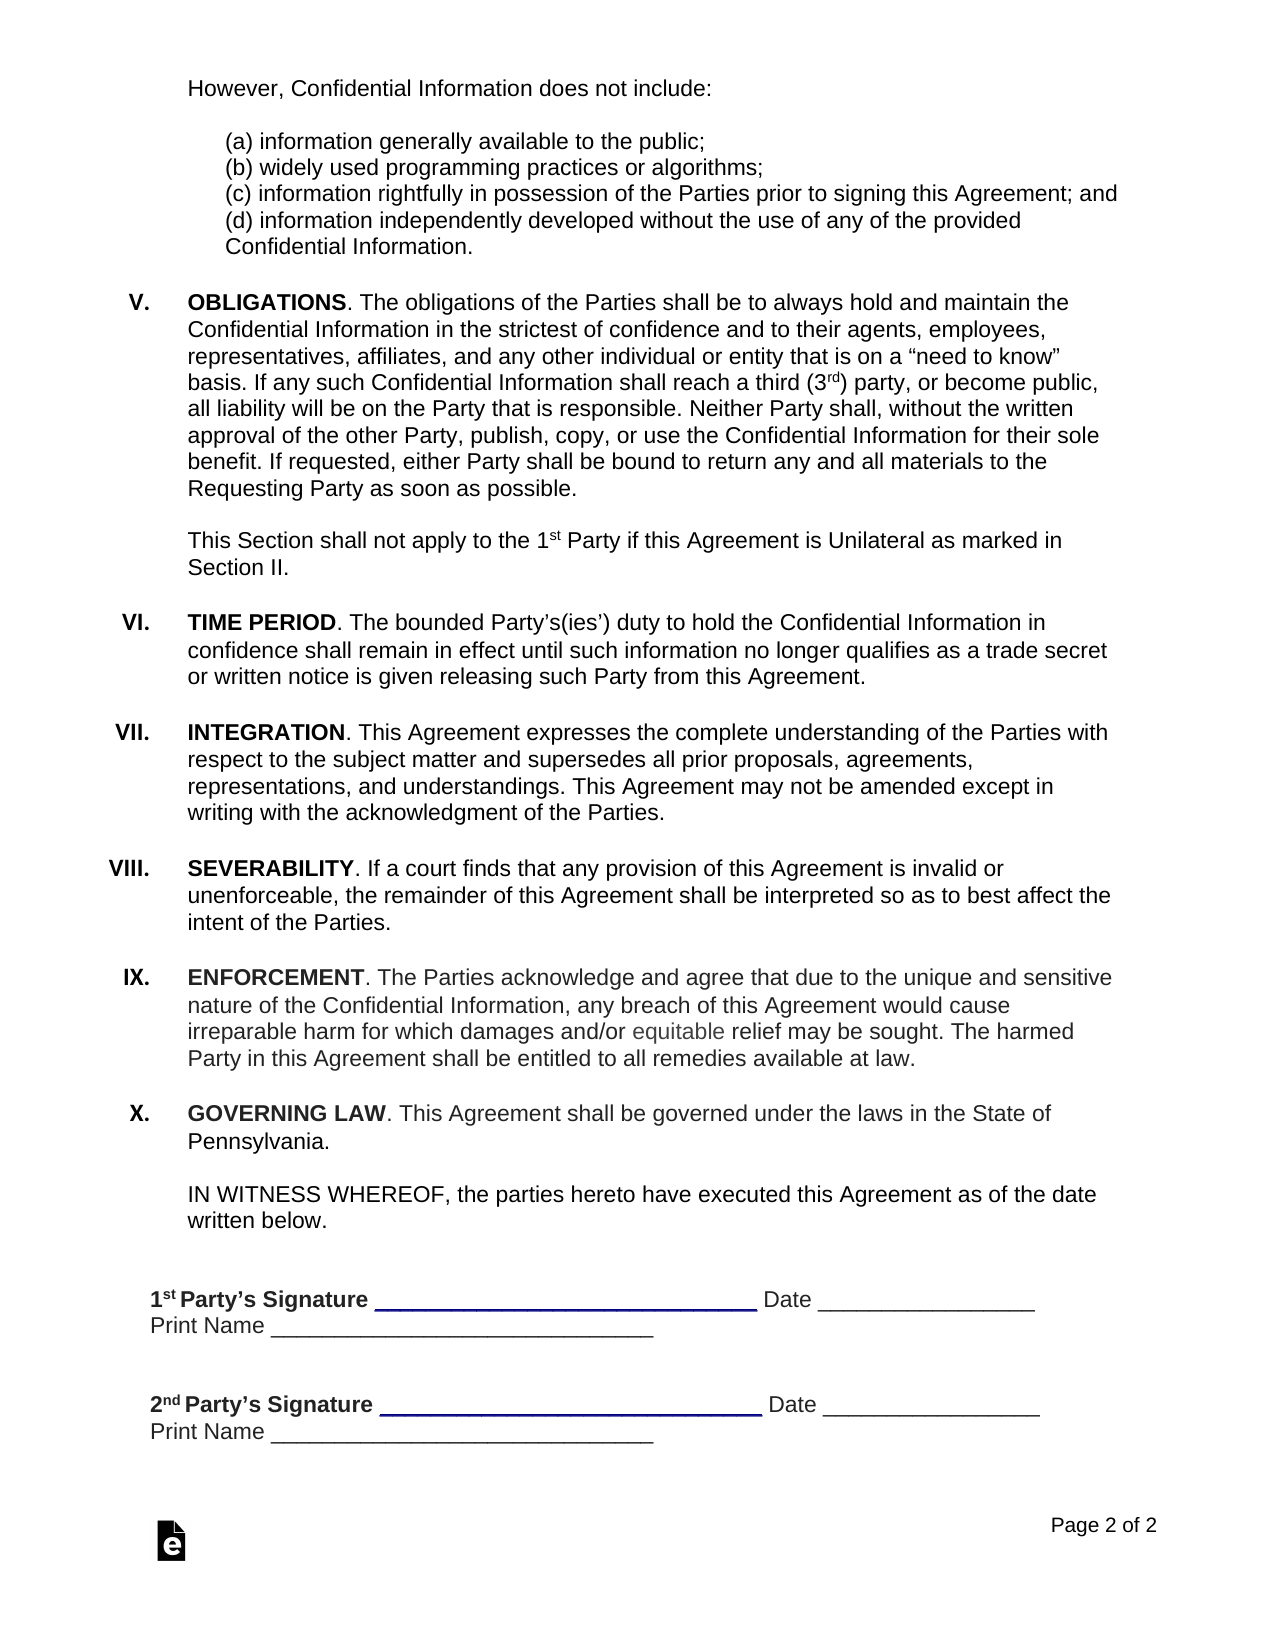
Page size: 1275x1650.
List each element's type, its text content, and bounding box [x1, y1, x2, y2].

text (c) information rightfully in possession of the Parties prior to signing this Agreement; and [225, 180, 1125, 207]
list This Section shall not apply to the 1st Party if this Agreement is Unilateral as marked in Section II. [187, 527, 1125, 580]
text However, Confidential Information does not include: [187, 75, 1125, 101]
list ENFORCEMENT. The Parties acknowledge and agree that due to the unique and sensitive nature of the Confidential Information, any breach of this Agreement would cause irreparable harm for which damages and/or equitable relief may be sought. The harmed Party in this Agreement shall be entitled to all remedies available at law. [150, 961, 1125, 1071]
text (a) information generally available to the public; [150, 128, 1125, 154]
text (d) information independently developed without the use of any of the provided Confidential Information. [225, 207, 1125, 259]
text Print Name ______________________________ [150, 1418, 1125, 1444]
text 2nd Party’s Signature ______________________________ Date _________________ [150, 1391, 1125, 1418]
list SEVERABILITY. If a court finds that any provision of this Agreement is invalid or unenforceable, the remainder of this Agreement shall be interpreted so as to best affect the intent of the Parties. [150, 852, 1125, 935]
text 1st Party’s Signature ______________________________ Date _________________ [150, 1286, 1125, 1312]
list OBLIGATIONS. The obligations of the Parties shall be to always hold and maintain the Confidential Information in the strictest of confidence and to their agents, employees, representatives, affiliates, and any other individual or entity that is on a “need to know” basis. If any such Confidential Information shall reach a third (3rd) party, or become public, all liability will be on the Party that is responsible. Neither Party shall, without the written approval of the other Party, publish, copy, or use the Confidential Information for their sole benefit. If requested, either Party shall be bound to return any and all materials to the Requesting Party as soon as possible. [150, 286, 1125, 501]
list GOVERNING LAW. This Agreement shall be governed under the laws in the State of Pennsylvania. [150, 1097, 1125, 1154]
text (b) widely used programming practices or algorithms; [150, 154, 1125, 180]
text Print Name ______________________________ [150, 1312, 1125, 1339]
list IN WITNESS WHEREOF, the parties hereto have executed this Agreement as of the date written below. [187, 1181, 1125, 1233]
list TIME PERIOD. The bounded Party’s(ies’) duty to hold the Confidential Information in confidence shall remain in effect until such information no longer qualifies as a trade secret or written notice is given releasing such Party from this Agreement. [150, 606, 1125, 689]
list INTEGRATION. This Agreement expresses the complete understanding of the Parties with respect to the subject matter and supersedes all prior proposals, agreements, representations, and understandings. This Agreement may not be amended except in writing with the acknowledgment of the Parties. [150, 716, 1125, 825]
